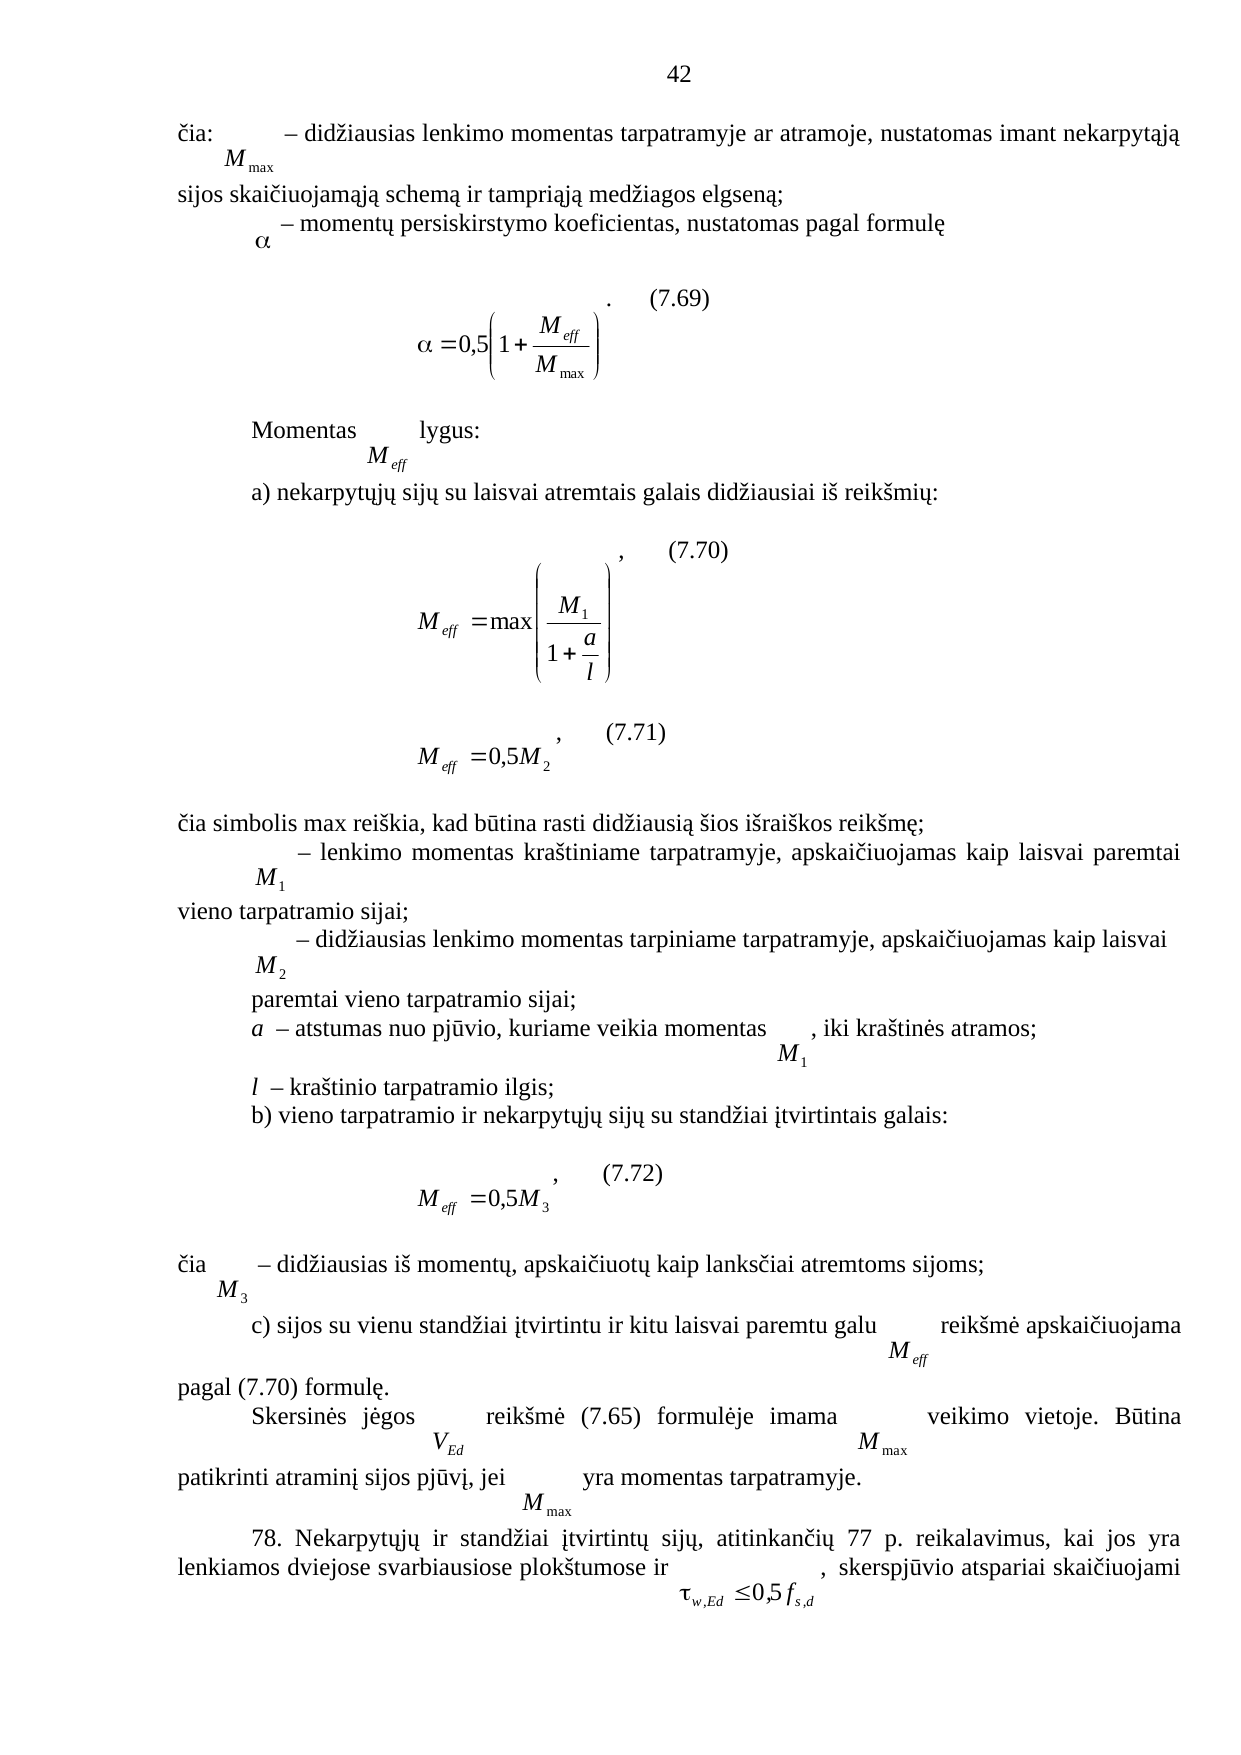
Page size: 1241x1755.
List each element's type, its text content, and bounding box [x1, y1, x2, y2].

text – didžiausias lenkimo momentas tarpiniame tarpatramyje, apskaičiuojamas kaip laisvai [177, 924, 1181, 984]
text c) sijos su vienu standžiai įtvirtintu ir kitu laisvai paremtu galu reikšmė apskaičiuojama pagal (7.70) formulę. [177, 1310, 1181, 1401]
text čia: – didžiausias lenkimo momentas tarpatramyje ar atramoje, nustatomas imant nekarpytąją sijos skaičiuojamąją schemą ir tampriąją medžiagos elgseną; [177, 118, 1181, 208]
text a) nekarpytųjų sijų su laisvai atremtais galais didžiausiai iš reikšmių: [177, 477, 1181, 506]
text b) vieno tarpatramio ir nekarpytųjų sijų su standžiai įtvirtintais galais: [177, 1101, 1181, 1129]
text 78. Nekarpytųjų ir standžiai įtvirtintų sijų, atitinkančių 77 p. reikalavimus, kai jos yra lenkiamos dviejose svarbiausiose plokštumose ir , skerspjūvio atspariai skaičiuojami pagal (7.58) ir (7.59) formules, įvertinant atraminių ir tarpatramio momentų persiskirstymą dviejose svarbiausiose plokštumose pagal 77 p. reikalavimus. [177, 1523, 1181, 1612]
text Momentas lygus: [177, 415, 1181, 477]
text paremtai vieno tarpatramio sijai; [177, 984, 1181, 1013]
text Skersinės jėgos reikšmė (7.65) formulėje imama veikimo vietoje. Būtina patikrinti atraminį sijos pjūvį, jei yra momentas tarpatramyje. [177, 1401, 1181, 1523]
text , (7.70) [177, 535, 1181, 688]
text – momentų persiskirstymo koeficientas, nustatomas pagal formulę [177, 208, 1181, 254]
text , (7.71) [177, 717, 1181, 779]
text – lenkimo momentas kraštiniame tarpatramyje, apskaičiuojamas kaip laisvai paremtai vieno tarpatramio sijai; [177, 837, 1181, 924]
text čia – didžiausias iš momentų, apskaičiuotų kaip lanksčiai atremtoms sijoms; [177, 1249, 1181, 1310]
text . (7.69) [177, 283, 1181, 386]
text čia simbolis max reiškia, kad būtina rasti didžiausią šios išraiškos reikšmę; [177, 808, 1181, 837]
text a – atstumas nuo pjūvio, kuriame veikia momentas , iki kraštinės atramos; [177, 1013, 1181, 1072]
text , (7.72) [177, 1158, 1181, 1221]
text l – kraštinio tarpatramio ilgis; [177, 1072, 1181, 1101]
